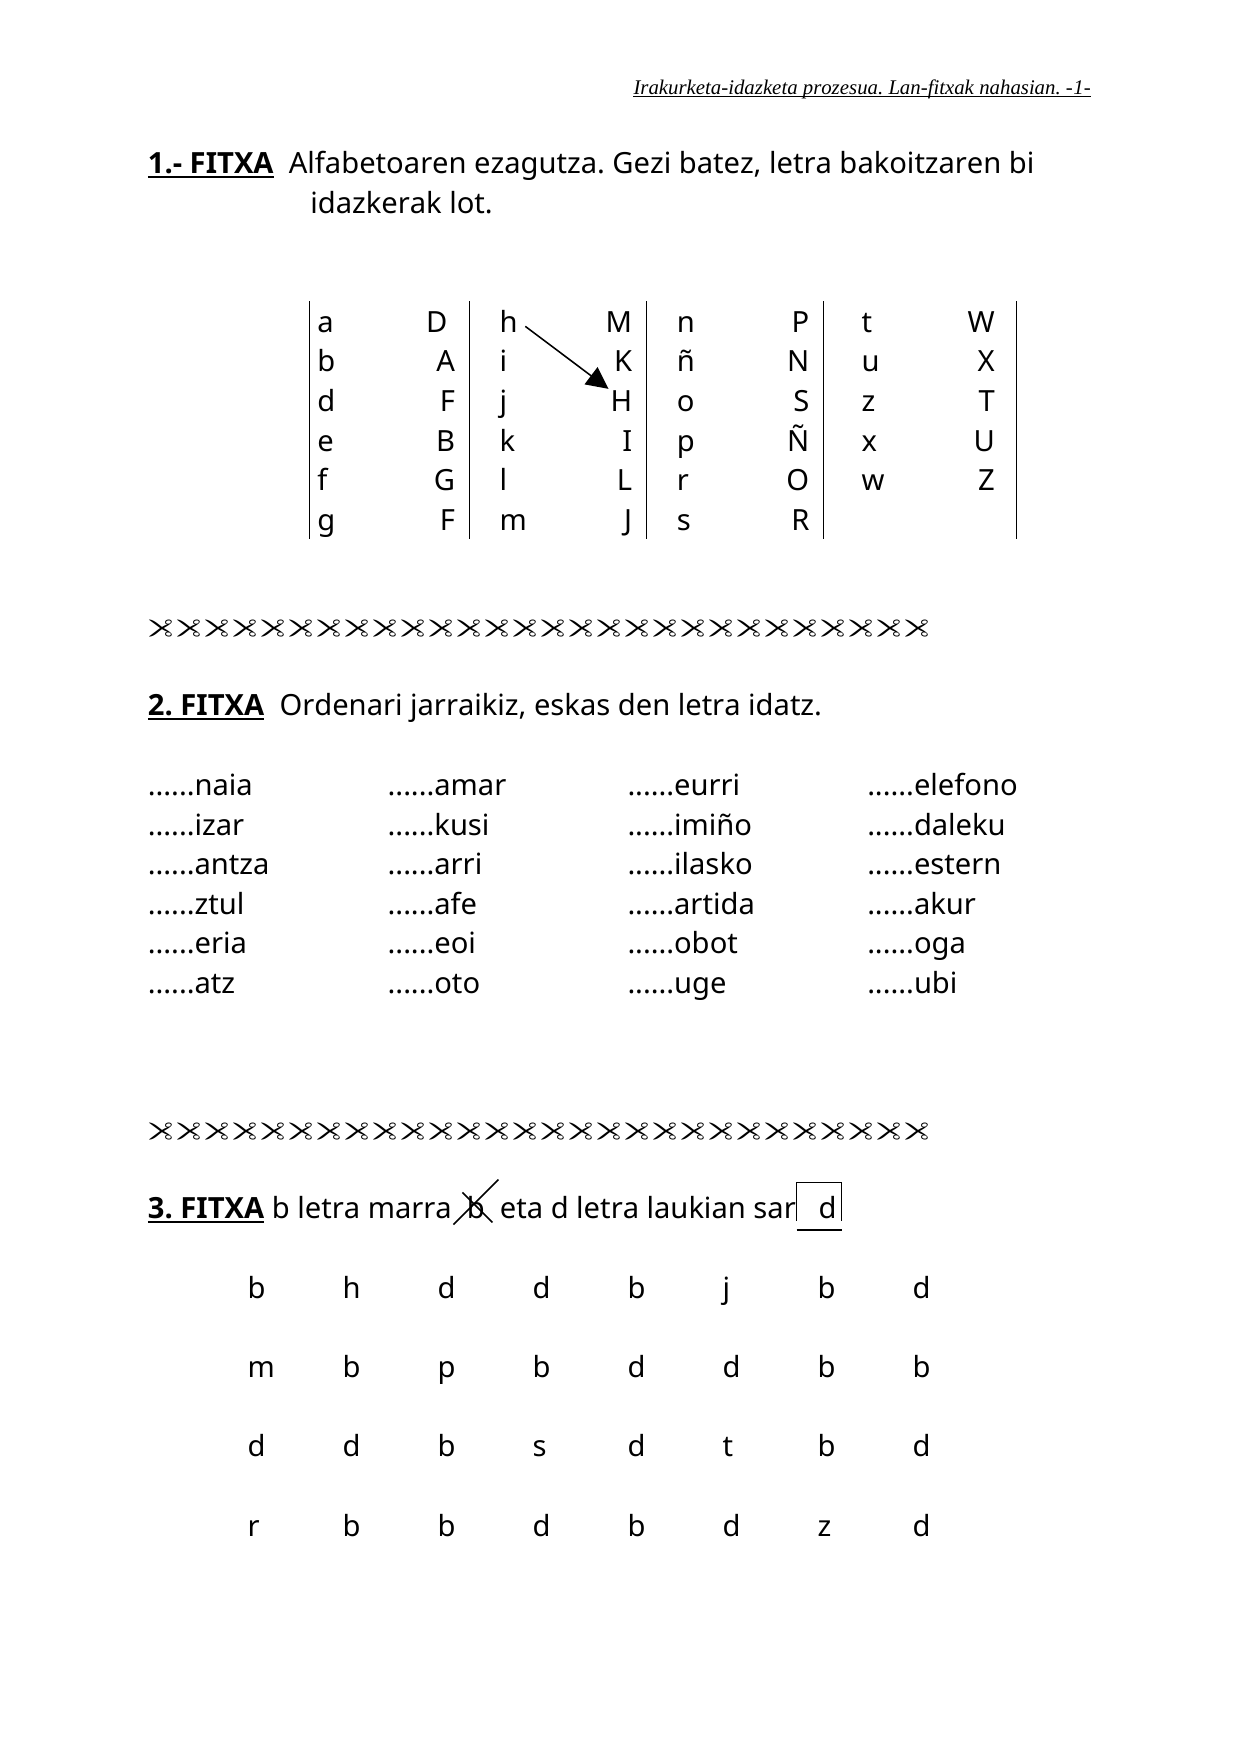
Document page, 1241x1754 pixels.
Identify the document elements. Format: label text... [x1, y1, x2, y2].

table_cell N [738, 341, 823, 380]
table_cell d [715, 1346, 810, 1426]
text 3. FITXA b letra marra b eta d letra laukian sar d [148, 1187, 1092, 1227]
table_cell b [335, 1346, 430, 1426]
table_header h [470, 301, 558, 341]
table_cell b [525, 1346, 620, 1426]
table_cell O [738, 460, 823, 499]
table_cell F [390, 380, 469, 420]
table_header b [240, 1267, 335, 1346]
table_cell ......oga [860, 923, 1099, 962]
table_cell b [810, 1346, 905, 1426]
table_cell b [810, 1426, 905, 1505]
table_header ......elefono [860, 764, 1099, 804]
table_cell J [558, 499, 646, 539]
table_cell ......eoi [380, 923, 620, 962]
table_cell K [558, 341, 646, 380]
table_cell A [390, 341, 469, 380]
table_cell ......eria [140, 923, 380, 962]
table_header h [335, 1267, 430, 1346]
table_cell s [525, 1426, 620, 1505]
table_header d [905, 1267, 1000, 1346]
table_cell b [335, 1505, 430, 1584]
table_cell x [824, 420, 927, 460]
table_cell d [525, 1505, 620, 1584]
table_header ......naia [140, 764, 380, 804]
table_cell X [927, 341, 1016, 380]
table_cell R [738, 499, 823, 539]
table_cell f [310, 460, 389, 499]
table_cell ......obot [620, 923, 860, 962]
table_header b [620, 1267, 715, 1346]
table_cell G [390, 460, 469, 499]
table_header D [390, 301, 469, 341]
table_cell b [430, 1505, 525, 1584]
table_header P [738, 301, 823, 341]
table_cell b [905, 1346, 1000, 1426]
table_cell ......afe [380, 883, 620, 923]
table_cell ......antza [140, 844, 380, 883]
table_header t [824, 301, 927, 341]
table_header M [558, 301, 646, 341]
table_cell ......ilasko [620, 844, 860, 883]
table_header a [310, 301, 389, 341]
table_cell L [558, 460, 646, 499]
table_cell b [430, 1426, 525, 1505]
table_cell U [927, 420, 1016, 460]
table_cell l [470, 460, 558, 499]
table_cell T [927, 380, 1016, 420]
table_cell ......estern [860, 844, 1099, 883]
table_cell d [905, 1426, 1000, 1505]
table_cell i [470, 341, 558, 380]
table_cell ñ [647, 341, 738, 380]
table_cell w [824, 460, 927, 499]
table_cell ......kusi [380, 804, 620, 843]
table_cell u [824, 341, 927, 380]
table_cell m [240, 1346, 335, 1426]
table_cell [927, 499, 1016, 539]
table_cell ......ubi [860, 963, 1099, 1002]
table_cell z [810, 1505, 905, 1584]
table_cell [824, 499, 927, 539]
table_cell k [470, 420, 558, 460]
table_cell d [620, 1426, 715, 1505]
table_cell m [470, 499, 558, 539]
table_header j [715, 1267, 810, 1346]
table_header W [927, 301, 1016, 341]
text 1.- FITXA Alfabetoaren ezagutza. Gezi batez, letra bakoitzaren bi idazkerak lot. [148, 142, 1092, 222]
table_cell o [647, 380, 738, 420]
table_cell r [647, 460, 738, 499]
table_cell Ñ [738, 420, 823, 460]
table_cell I [558, 420, 646, 460]
table_cell ......ztul [140, 883, 380, 923]
table_cell ......uge [620, 963, 860, 1002]
table_cell g [310, 499, 389, 539]
table_cell ......akur [860, 883, 1099, 923]
table_cell H [558, 380, 646, 420]
table_cell d [905, 1505, 1000, 1584]
table_cell r [240, 1505, 335, 1584]
table_cell ......daleku [860, 804, 1099, 843]
table_cell ......imiño [620, 804, 860, 843]
table_cell S [738, 380, 823, 420]
table_cell z [824, 380, 927, 420]
text  [148, 618, 1092, 645]
table_cell t [715, 1426, 810, 1505]
table_cell B [390, 420, 469, 460]
table_cell d [310, 380, 389, 420]
table_header ......amar [380, 764, 620, 804]
table_cell p [647, 420, 738, 460]
table_cell p [430, 1346, 525, 1426]
text  [148, 1121, 1092, 1148]
table_header d [430, 1267, 525, 1346]
text 2. FITXA Ordenari jarraikiz, eskas den letra idatz. [148, 685, 1092, 724]
table_cell d [335, 1426, 430, 1505]
table_cell b [310, 341, 389, 380]
table_header d [525, 1267, 620, 1346]
table_cell Z [927, 460, 1016, 499]
table_cell d [620, 1346, 715, 1426]
table_cell ......atz [140, 963, 380, 1002]
table_cell d [715, 1505, 810, 1584]
table_cell ......artida [620, 883, 860, 923]
table_cell F [390, 499, 469, 539]
table_header ......eurri [620, 764, 860, 804]
table_cell s [647, 499, 738, 539]
table_cell d [240, 1426, 335, 1505]
table_cell e [310, 420, 389, 460]
table_cell b [620, 1505, 715, 1584]
table_cell ......izar [140, 804, 380, 843]
table_header b [810, 1267, 905, 1346]
table_cell j [470, 380, 558, 420]
table_cell ......oto [380, 963, 620, 1002]
table_cell ......arri [380, 844, 620, 883]
table_header n [647, 301, 738, 341]
